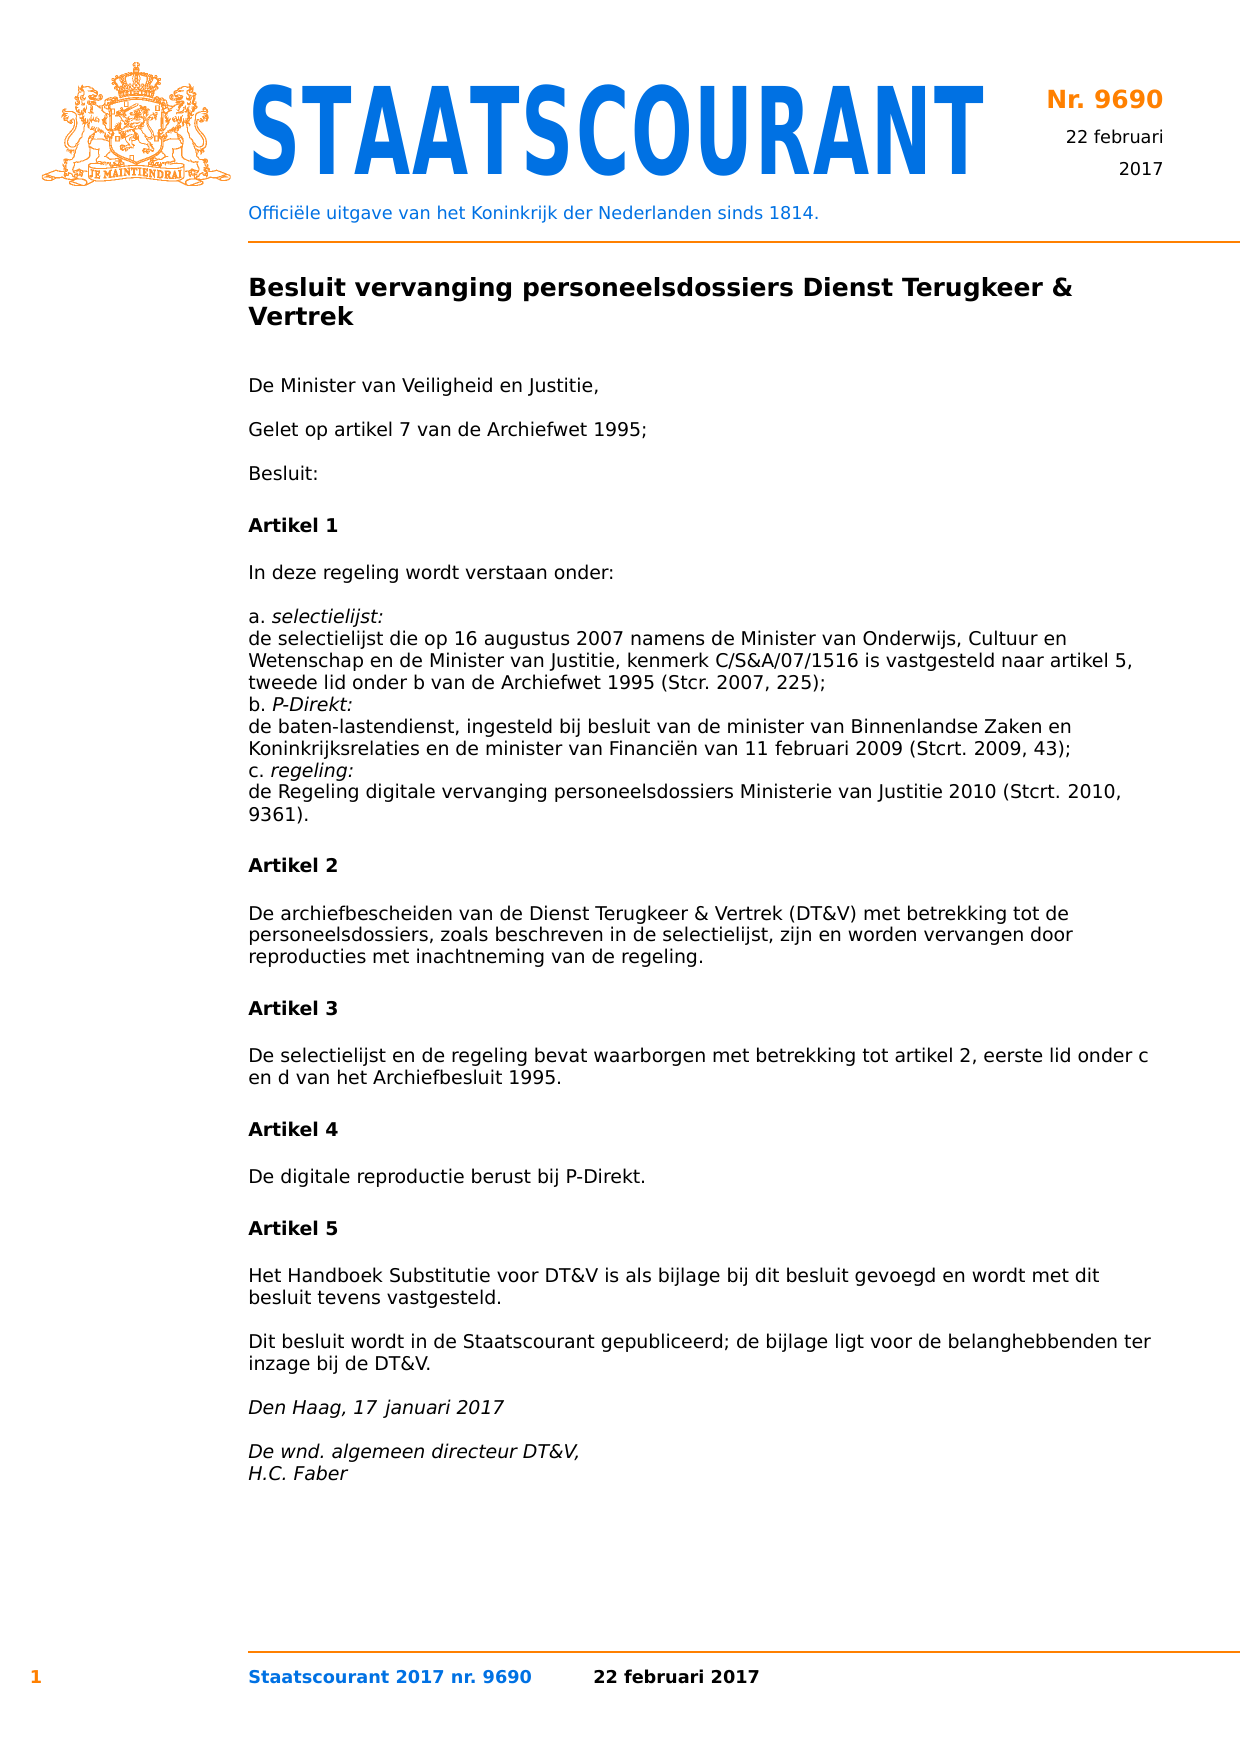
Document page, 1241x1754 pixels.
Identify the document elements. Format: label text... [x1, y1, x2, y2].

subtitle Artikel 4 [248, 1119, 1163, 1141]
text Den Haag, 17 januari 2017 [248, 1397, 1163, 1419]
table_cell 22 februari [998, 121, 1240, 153]
text a. selectielijst: [248, 606, 1163, 628]
text Gelet op artikel 7 van de Archiefwet 1995; [248, 419, 1163, 441]
subtitle Artikel 2 [248, 855, 1163, 877]
text de Regeling digitale vervanging personeelsdossiers Ministerie van Justitie 2010 (Stcrt. 2010, 9361). [248, 781, 1163, 825]
subtitle Artikel 1 [248, 515, 1163, 537]
text De digitale reproductie berust bij P-Direkt. [248, 1166, 1163, 1188]
subtitle Besluit vervanging personeelsdossiers Dienst Terugkeer & Vertrek [248, 273, 1163, 331]
text De archiefbescheiden van de Dienst Terugkeer & Vertrek (DT&V) met betrekking tot de personeelsdossiers, zoals beschreven in de selectielijst, zijn en worden vervangen door reproducties met inachtneming van de regeling. [248, 902, 1163, 968]
text De selectielijst en de regeling bevat waarborgen met betrekking tot artikel 2, eerste lid onder c en d van het Archiefbesluit 1995. [248, 1045, 1163, 1089]
text b. P-Direkt: [248, 693, 1163, 716]
text Het Handboek Substitutie voor DT&V is als bijlage bij dit besluit gevoegd en wordt met dit besluit tevens vastgesteld. [248, 1265, 1163, 1309]
subtitle Artikel 3 [248, 998, 1163, 1020]
text c. regeling: [248, 759, 1163, 781]
text de baten-lastendienst, ingesteld bij besluit van de minister van Binnenlandse Zaken en Koninkrijksrelaties en de minister van Financiën van 11 februari 2009 (Stcrt. 2009, 43); [248, 716, 1163, 759]
table_header Nr. 9690 [998, 62, 1240, 121]
table_header [25, 62, 248, 241]
subtitle Artikel 5 [248, 1218, 1163, 1240]
text Besluit: [248, 463, 1163, 485]
table_cell Officiële uitgave van het Koninkrijk der Nederlanden sinds 1814. [248, 203, 1240, 241]
text Dit besluit wordt in de Staatscourant gepubliceerd; de bijlage ligt voor de belanghebbenden ter inzage bij de DT&V. [248, 1331, 1163, 1375]
text De Minister van Veiligheid en Justitie, [248, 375, 1163, 397]
table_cell 2017 [998, 153, 1240, 203]
table_header STAATSCOURANT [248, 62, 998, 203]
text De wnd. algemeen directeur DT&V, H.C. Faber [248, 1441, 1163, 1485]
text In deze regeling wordt verstaan onder: [248, 562, 1163, 584]
text de selectielijst die op 16 augustus 2007 namens de Minister van Onderwijs, Cultuur en Wetenschap en de Minister van Justitie, kenmerk C/S&A/07/1516 is vastgesteld naar artikel 5, tweede lid onder b van de Archiefwet 1995 (Stcr. 2007, 225); [248, 628, 1163, 693]
picture [41, 62, 231, 186]
